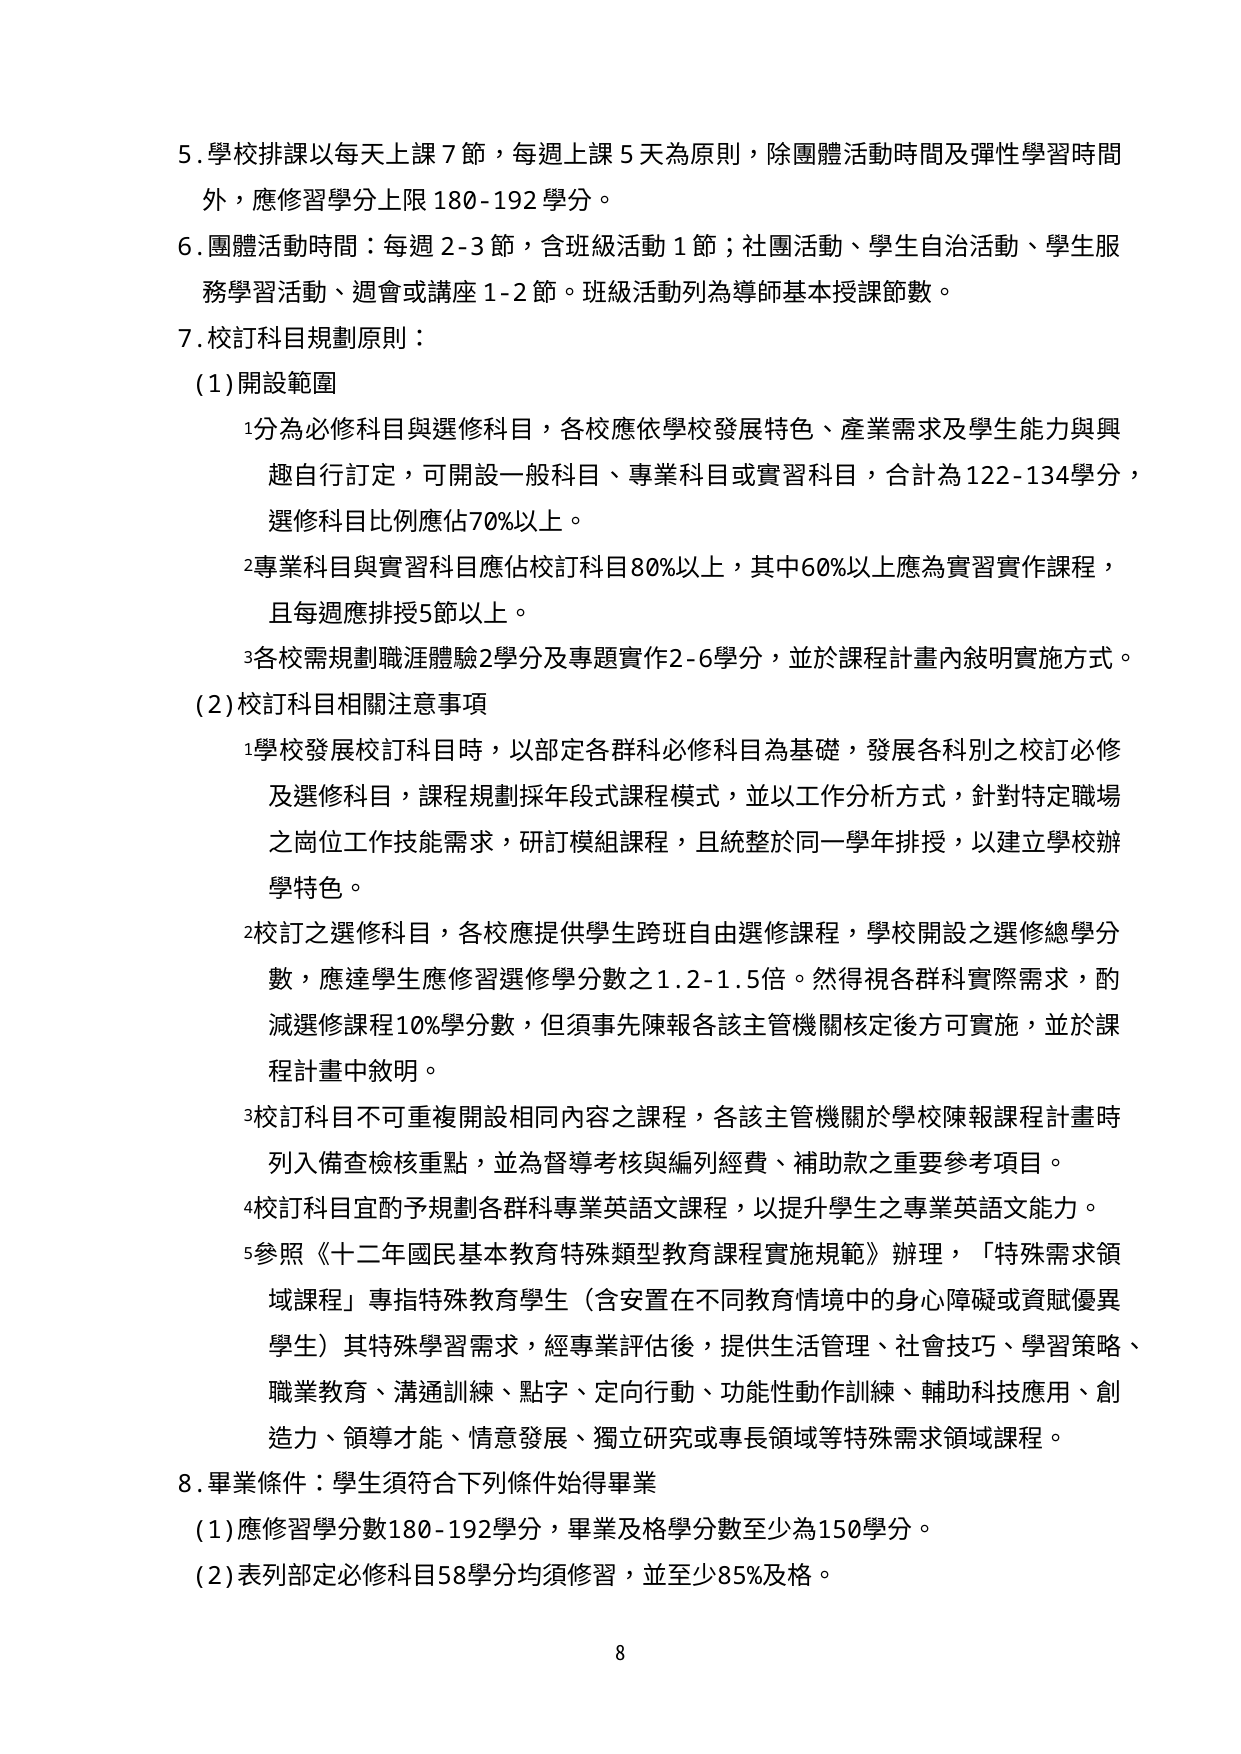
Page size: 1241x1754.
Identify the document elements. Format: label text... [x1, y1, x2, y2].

text 3各校需規劃職涯體驗2學分及專題實作2-6學分，並於課程計畫內敍明實施方式。 [243, 631, 1122, 677]
text 5參照《十二年國民基本教育特殊類型教育課程實施規範》辦理，「特殊需求領域課程」專指特殊教育學生（含安置在不同教育情境中的身心障礙或資賦優異學生）其特殊學習需求，經專業評估後，提供生活管理、社會技巧、學習策略、職業教育、溝通訓練、點字、定向行動、功能性動作訓練、輔助科技應用、創造力、領導才能、情意發展、獨立研究或專長領域等特殊需求領域課程。 [243, 1227, 1122, 1456]
text (2)表列部定必修科目58學分均須修習，並至少85%及格。 [192, 1548, 1122, 1594]
text 3校訂科目不可重複開設相同內容之課程，各該主管機關於學校陳報課程計畫時列入備查檢核重點，並為督導考核與編列經費、補助款之重要參考項目。 [243, 1089, 1122, 1181]
text 7.校訂科目規劃原則： [177, 310, 1122, 356]
text 5.學校排課以每天上課7節，每週上課5天為原則，除團體活動時間及彈性學習時間外，應修習學分上限180-192學分。 [177, 127, 1122, 219]
text (1)開設範圍 [192, 356, 1122, 402]
text 4校訂科目宜酌予規劃各群科專業英語文課程，以提升學生之專業英語文能力。 [243, 1181, 1122, 1227]
text 1學校發展校訂科目時，以部定各群科必修科目為基礎，發展各科別之校訂必修及選修科目，課程規劃採年段式課程模式，並以工作分析方式，針對特定職場之崗位工作技能需求，研訂模組課程，且統整於同一學年排授，以建立學校辦學特色。 [243, 723, 1122, 906]
text 2校訂之選修科目，各校應提供學生跨班自由選修課程，學校開設之選修總學分數，應達學生應修習選修學分數之1.2-1.5倍。然得視各群科實際需求，酌減選修課程10%學分數，但須事先陳報各該主管機關核定後方可實施，並於課程計畫中敘明。 [243, 906, 1122, 1089]
text 2專業科目與實習科目應佔校訂科目80%以上，其中60%以上應為實習實作課程，且每週應排授5節以上。 [243, 539, 1122, 631]
text 1分為必修科目與選修科目，各校應依學校發展特色、產業需求及學生能力與興趣自行訂定，可開設一般科目、專業科目或實習科目，合計為122-134學分，選修科目比例應佔70%以上。 [243, 402, 1122, 539]
text (1)應修習學分數180-192學分，畢業及格學分數至少為150學分。 [192, 1502, 1122, 1548]
text 8.畢業條件：學生須符合下列條件始得畢業 [177, 1456, 1122, 1502]
text 6.團體活動時間：每週2-3節，含班級活動1節；社團活動、學生自治活動、學生服務學習活動、週會或講座1-2節。班級活動列為導師基本授課節數。 [177, 219, 1122, 310]
text (2)校訂科目相關注意事項 [192, 677, 1122, 723]
